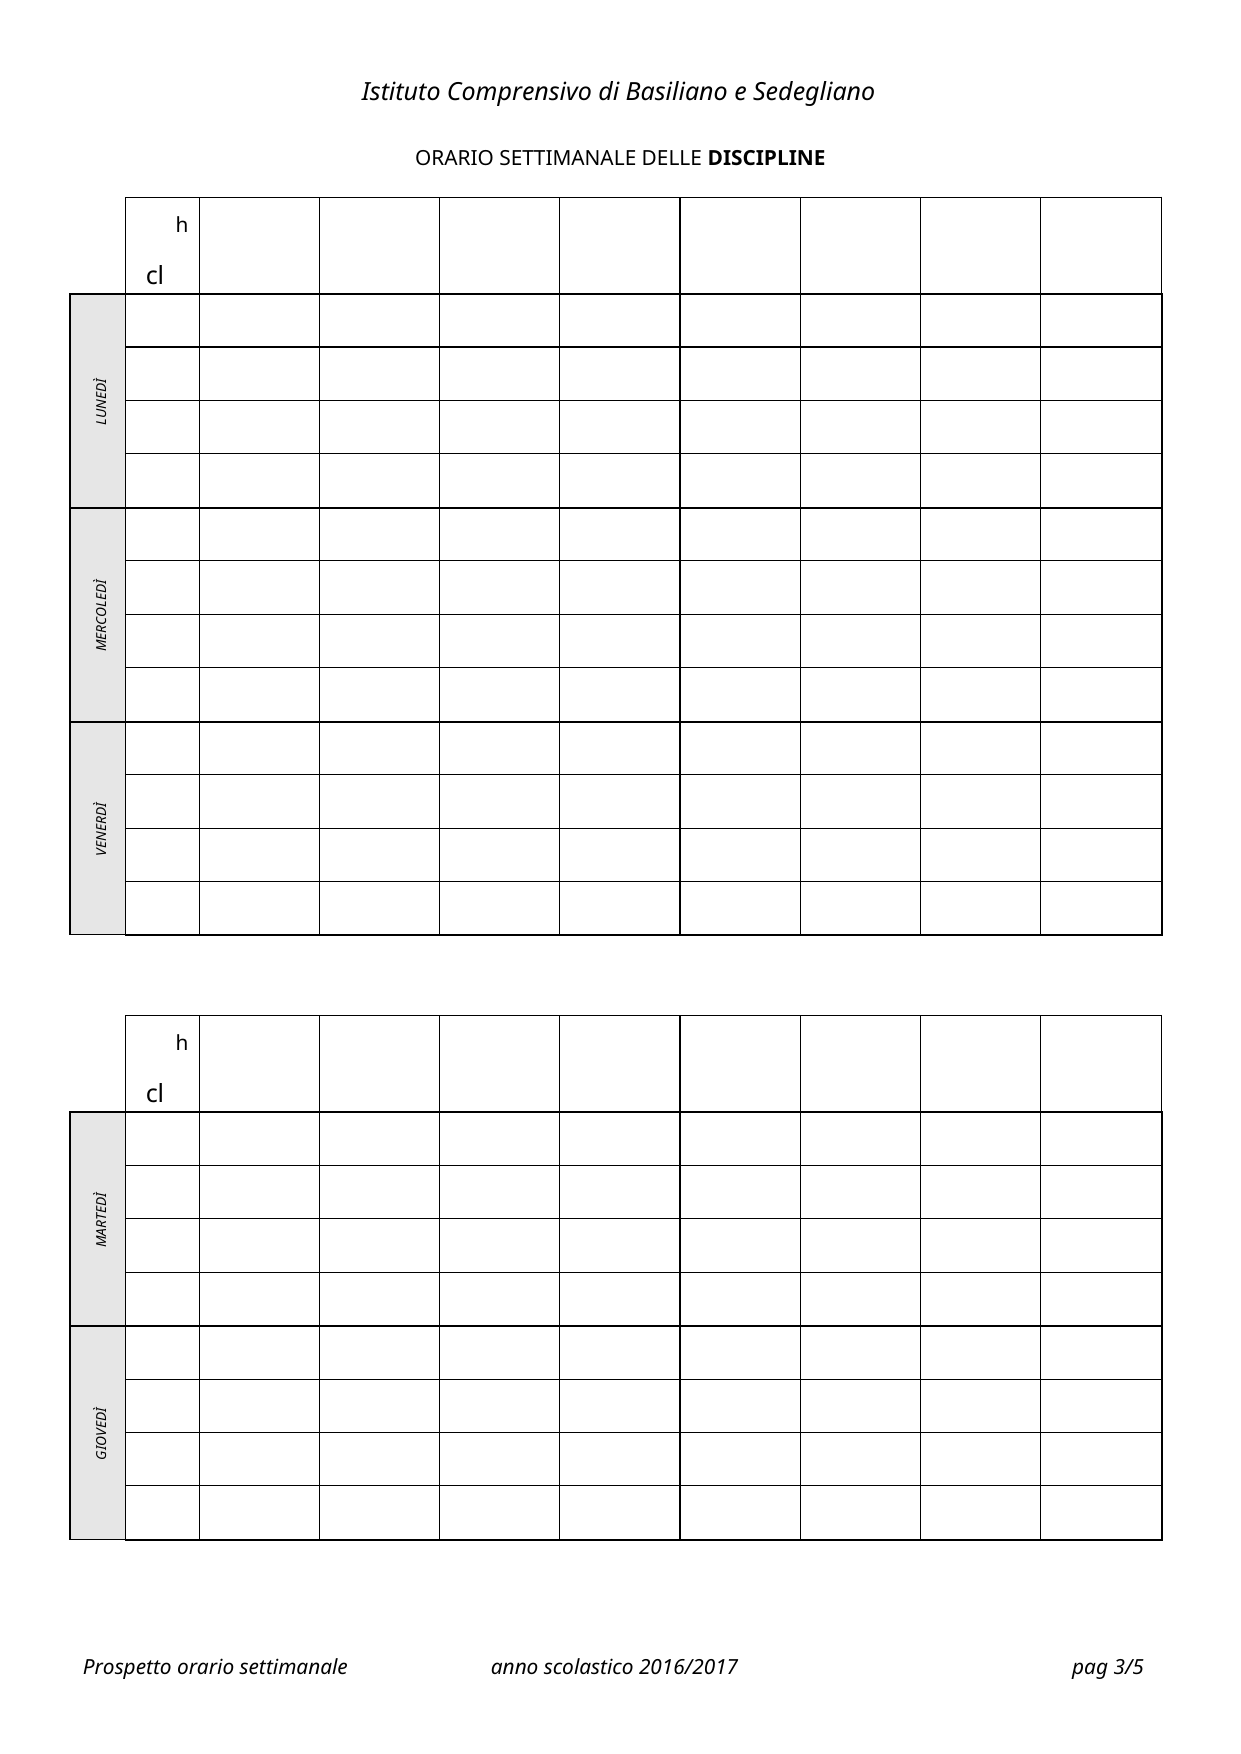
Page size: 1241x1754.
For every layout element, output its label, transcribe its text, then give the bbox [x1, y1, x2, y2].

table_cell [560, 668, 679, 721]
table_header [560, 1016, 679, 1111]
table_cell [921, 561, 1040, 614]
table_cell [921, 775, 1040, 827]
table_cell mercoledì [71, 509, 125, 721]
table_cell [200, 509, 319, 560]
table_cell lunedì [71, 295, 125, 507]
table_cell [320, 775, 439, 827]
table_cell [921, 401, 1040, 453]
table_cell [921, 668, 1040, 721]
table_header [801, 1016, 920, 1111]
table_cell [801, 668, 920, 721]
table_cell [560, 1273, 679, 1325]
table_cell [681, 454, 800, 507]
table_header [70, 1015, 125, 1111]
table_cell [560, 1433, 679, 1485]
table_cell [681, 775, 800, 827]
table_cell [200, 1219, 319, 1272]
table_cell [200, 401, 319, 453]
table_header [921, 1016, 1040, 1111]
table_cell [126, 1433, 199, 1485]
table_cell [440, 1113, 559, 1165]
table_cell [440, 509, 559, 560]
table_cell [681, 1380, 800, 1432]
table_header [801, 198, 920, 293]
table_cell [440, 882, 559, 934]
table_cell [681, 615, 800, 667]
table_cell [320, 723, 439, 774]
table_cell [560, 1486, 679, 1539]
table_cell [921, 1166, 1040, 1218]
table_cell [126, 668, 199, 721]
table_cell [921, 882, 1040, 934]
table_cell [440, 454, 559, 507]
table_cell [801, 1486, 920, 1539]
table_cell [200, 723, 319, 774]
table_cell [320, 668, 439, 721]
table_cell [921, 1433, 1040, 1485]
table_cell [801, 1273, 920, 1325]
table_cell [126, 1327, 199, 1378]
table_cell [320, 401, 439, 453]
table_cell [126, 775, 199, 827]
table_cell [1041, 615, 1161, 667]
table_cell [921, 348, 1040, 400]
table_header [440, 198, 559, 293]
table_cell [1041, 1327, 1161, 1378]
table_cell [1041, 509, 1161, 560]
table_cell [440, 1433, 559, 1485]
table_cell [200, 295, 319, 346]
table_cell [440, 1380, 559, 1432]
table_cell [126, 882, 199, 934]
table_cell [921, 1327, 1040, 1378]
table_header [681, 198, 800, 293]
table_cell [200, 829, 319, 881]
table_cell [801, 882, 920, 934]
table_header [560, 198, 679, 293]
table_cell [560, 401, 679, 453]
table_cell [801, 1433, 920, 1485]
table_cell [921, 509, 1040, 560]
table_cell [560, 1327, 679, 1378]
table_cell [126, 723, 199, 774]
table_cell [1041, 775, 1161, 827]
table_cell [440, 401, 559, 453]
table_cell [681, 1273, 800, 1325]
table_cell [320, 348, 439, 400]
table_cell [200, 615, 319, 667]
table_cell [440, 829, 559, 881]
table_cell venerdì [71, 723, 125, 934]
table_cell [440, 1219, 559, 1272]
table_cell [801, 1166, 920, 1218]
table_cell [440, 775, 559, 827]
table_cell [126, 829, 199, 881]
table_cell [560, 1219, 679, 1272]
table_cell [126, 1113, 199, 1165]
table_cell [801, 1327, 920, 1378]
table_cell [921, 723, 1040, 774]
table_header h [126, 1016, 199, 1111]
table_cell [320, 615, 439, 667]
table_cell [126, 1380, 199, 1432]
table_cell [560, 509, 679, 560]
table_cell [126, 1219, 199, 1272]
table_cell [1041, 1273, 1161, 1325]
table_cell [681, 1486, 800, 1539]
table_cell [320, 454, 439, 507]
table_cell [921, 615, 1040, 667]
table_header [1041, 198, 1161, 293]
table_header h [126, 198, 199, 293]
table_header [70, 197, 125, 293]
table_cell [200, 348, 319, 400]
table_cell [801, 509, 920, 560]
table_cell [801, 775, 920, 827]
table_cell [921, 1486, 1040, 1539]
table_header [200, 1016, 319, 1111]
table_cell [560, 1166, 679, 1218]
table_cell [320, 295, 439, 346]
table_cell [320, 1327, 439, 1378]
table_cell [681, 1113, 800, 1165]
table_cell [681, 561, 800, 614]
table_cell [320, 1166, 439, 1218]
table_cell [681, 882, 800, 934]
table_cell [681, 295, 800, 346]
table_cell [681, 1433, 800, 1485]
table_cell [320, 1219, 439, 1272]
table_cell [1041, 1219, 1161, 1272]
table_cell [1041, 1380, 1161, 1432]
table_cell [1041, 829, 1161, 881]
table_cell [320, 1273, 439, 1325]
table_cell [801, 454, 920, 507]
table_cell [801, 829, 920, 881]
table_cell [921, 1380, 1040, 1432]
table_cell [681, 1327, 800, 1378]
table_cell [1041, 882, 1161, 934]
table_cell [320, 1113, 439, 1165]
table_cell [126, 295, 199, 346]
table_cell [921, 295, 1040, 346]
table_cell [560, 775, 679, 827]
table_cell [1041, 668, 1161, 721]
table_cell [320, 829, 439, 881]
table_cell [440, 615, 559, 667]
table_cell [1041, 454, 1161, 507]
table_header [200, 198, 319, 293]
table_cell [921, 829, 1040, 881]
table_cell [440, 295, 559, 346]
table_cell [681, 509, 800, 560]
table_header [1041, 1016, 1161, 1111]
table_cell [560, 723, 679, 774]
table_cell [560, 1380, 679, 1432]
table_cell [200, 1273, 319, 1325]
table_cell [921, 1113, 1040, 1165]
table_cell [681, 668, 800, 721]
table_header [320, 198, 439, 293]
table_cell [126, 454, 199, 507]
table_header [681, 1016, 800, 1111]
table_cell [560, 1113, 679, 1165]
table_cell [200, 1327, 319, 1378]
table_cell [126, 615, 199, 667]
table_cell [320, 1486, 439, 1539]
table_cell [801, 561, 920, 614]
table_cell [320, 1380, 439, 1432]
table_cell [1041, 1113, 1161, 1165]
table_cell [681, 829, 800, 881]
table_cell [560, 561, 679, 614]
table_cell [440, 1486, 559, 1539]
table_cell [921, 1273, 1040, 1325]
table_cell [1041, 1486, 1161, 1539]
table_cell [440, 1166, 559, 1218]
table_cell [440, 1327, 559, 1378]
table_cell [801, 723, 920, 774]
table_cell [200, 1380, 319, 1432]
text orario settimanale delle discipline [83, 143, 1157, 172]
table_cell [560, 295, 679, 346]
table_header [921, 198, 1040, 293]
table_cell [681, 1166, 800, 1218]
table_cell [126, 1273, 199, 1325]
table_cell [126, 509, 199, 560]
table_cell [200, 1486, 319, 1539]
table_cell [1041, 401, 1161, 453]
table_cell [1041, 1166, 1161, 1218]
table_cell [200, 1433, 319, 1485]
table_cell [440, 668, 559, 721]
table_cell [320, 561, 439, 614]
table_cell [921, 1219, 1040, 1272]
table_cell giovedì [71, 1327, 125, 1539]
table_header [320, 1016, 439, 1111]
table_cell [126, 401, 199, 453]
table_cell [440, 348, 559, 400]
table_cell [681, 723, 800, 774]
table_cell [681, 348, 800, 400]
table_cell [126, 1486, 199, 1539]
table_cell [560, 882, 679, 934]
table_cell [200, 1166, 319, 1218]
table_cell [126, 1166, 199, 1218]
table_cell [801, 1219, 920, 1272]
table_cell [200, 561, 319, 614]
table_cell [921, 454, 1040, 507]
table_cell [200, 454, 319, 507]
table_cell [801, 1380, 920, 1432]
table_cell [801, 615, 920, 667]
table_cell [560, 348, 679, 400]
table_cell [320, 1433, 439, 1485]
table_cell [440, 561, 559, 614]
table_cell martedì [71, 1113, 125, 1325]
table_cell [320, 509, 439, 560]
table_cell [560, 615, 679, 667]
table_cell [1041, 1433, 1161, 1485]
table_cell [681, 1219, 800, 1272]
table_cell [440, 1273, 559, 1325]
table_cell [560, 454, 679, 507]
table_cell [801, 348, 920, 400]
table_cell [126, 561, 199, 614]
table_cell [801, 401, 920, 453]
table_header [440, 1016, 559, 1111]
table_cell [560, 829, 679, 881]
table_cell [1041, 723, 1161, 774]
table_cell [440, 723, 559, 774]
table_cell [1041, 348, 1161, 400]
table_cell [1041, 295, 1161, 346]
table_cell [320, 882, 439, 934]
table_cell [681, 401, 800, 453]
table_cell [200, 1113, 319, 1165]
table_cell [1041, 561, 1161, 614]
table_cell [200, 882, 319, 934]
table_cell [801, 295, 920, 346]
table_cell [200, 668, 319, 721]
table_cell [801, 1113, 920, 1165]
table_cell [200, 775, 319, 827]
table_cell [126, 348, 199, 400]
